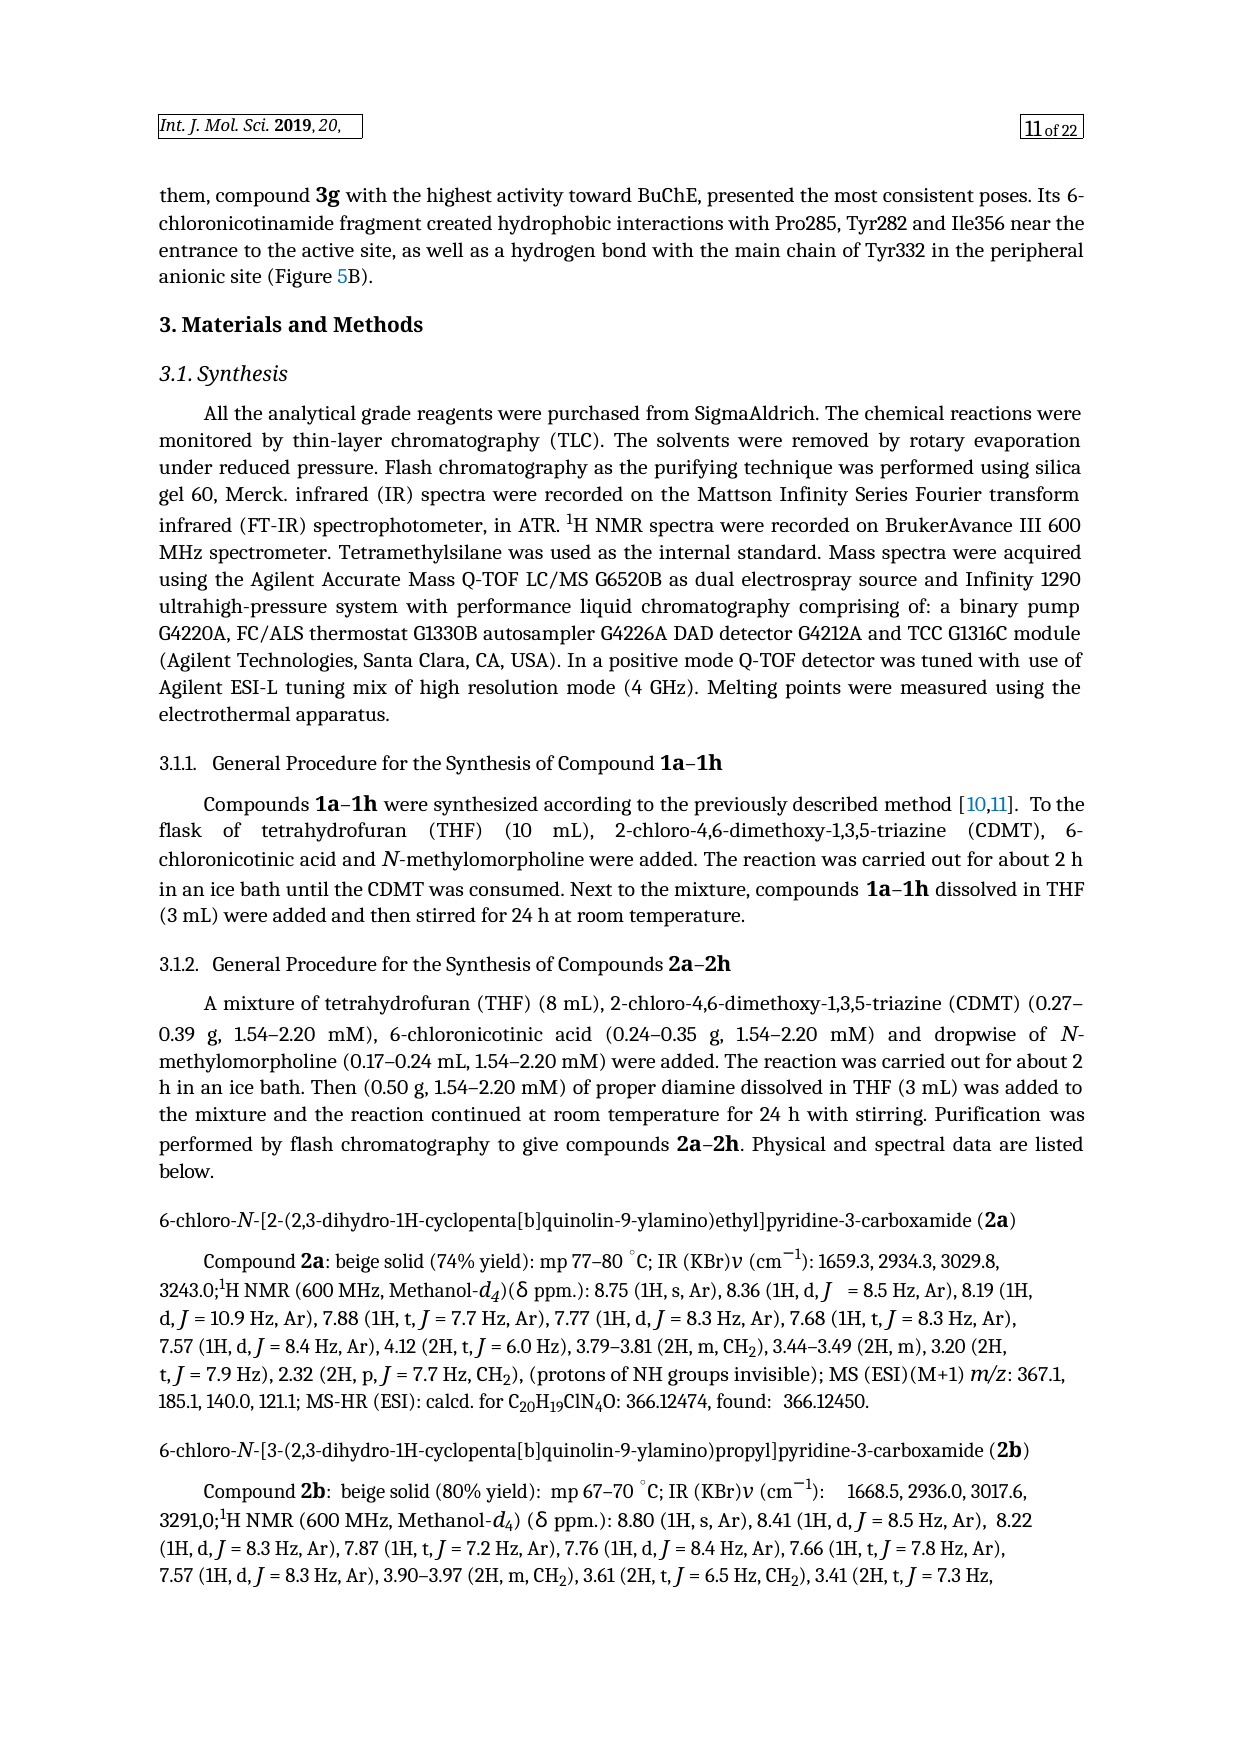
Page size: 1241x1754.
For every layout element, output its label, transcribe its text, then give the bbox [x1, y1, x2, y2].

text 3291,0;1H NMR (600 MHz, Methanol-d4) (δ ppm.): 8.80 (1H, s, Ar), 8.41 (1H, d, J = 8.5 Hz, Ar), 8.22 [159, 1504, 1096, 1534]
text them, compound 3g with the highest activity toward BuChE, presented the most consistent poses. Its 6-chloronicotinamide fragment created hydrophobic interactions with Pro285, Tyr282 and Ile356 near the entrance to the active site, as well as a hydrogen bond with the main chain of Tyr332 in the peripheral anionic site (Figure 5B). [159, 181, 1085, 289]
subtitle Materials and Methods [159, 310, 1096, 339]
text 7.57 (1H, d, J = 8.3 Hz, Ar), 3.90–3.97 (2H, m, CH2), 3.61 (2H, t, J = 6.5 Hz, CH2), 3.41 (2H, t, J = 7.3 Hz, [159, 1561, 1096, 1590]
text (1H, d, J = 8.3 Hz, Ar), 7.87 (1H, t, J = 7.2 Hz, Ar), 7.76 (1H, d, J = 8.4 Hz, Ar), 7.66 (1H, t, J = 7.8 Hz, Ar), [159, 1534, 1096, 1561]
text d, J = 10.9 Hz, Ar), 7.88 (1H, t, J = 7.7 Hz, Ar), 7.77 (1H, d, J = 8.3 Hz, Ar), 7.68 (1H, t, J = 8.3 Hz, Ar), [159, 1304, 1096, 1331]
list General Procedure for the Synthesis of Compounds 2a–2h [159, 949, 1096, 977]
text Compounds 1a–1h were synthesized according to the previously described method [10,11]. To the flask of tetrahydrofuran (THF) (10 mL), 2-chloro-4,6-dimethoxy-1,3,5-triazine (CDMT), 6-chloronicotinic acid and N-methylomorpholine were added. The reaction was carried out for about 2 h in an ice bath until the CDMT was consumed. Next to the mixture, compounds 1a–1h dissolved in THF (3 mL) were added and then stirred for 24 h at room temperature. [159, 789, 1085, 927]
list General Procedure for the Synthesis of Compound 1a–1h [159, 748, 1096, 777]
text 6-chloro-N-[3-(2,3-dihydro-1H-cyclopenta[b]quinolin-9-ylamino)propyl]pyridine-3-carboxamide (2b) Compound 2b: beige solid (80% yield): mp 67–70 ◦C; IR (KBr)v (cm−1): 1668.5, 2936.0, 3017.6, [159, 1423, 1096, 1504]
text 3243.0;1H NMR (600 MHz, Methanol-d4)(δ ppm.): 8.75 (1H, s, Ar), 8.36 (1H, d, J = 8.5 Hz, Ar), 8.19 (1H, [159, 1274, 1096, 1304]
text All the analytical grade reagents were purchased from SigmaAldrich. The chemical reactions were monitored by thin-layer chromatography (TLC). The solvents were removed by rotary evaporation under reduced pressure. Flash chromatography as the purifying technique was performed using silica gel 60, Merck. infrared (IR) spectra were recorded on the Mattson Infinity Series Fourier transform infrared (FT-IR) spectrophotometer, in ATR. 1H NMR spectra were recorded on BrukerAvance III 600 MHz spectrometer. Tetramethylsilane was used as the internal standard. Mass spectra were acquired using the Agilent Accurate Mass Q-TOF LC/MS G6520B as dual electrospray source and Infinity 1290 ultrahigh-pressure system with performance liquid chromatography comprising of: a binary pump G4220A, FC/ALS thermostat G1330B autosampler G4226A DAD detector G4212A and TCC G1316C module (Agilent Technologies, Santa Clara, CA, USA). In a positive mode Q-TOF detector was tuned with use of Agilent ESI-L tuning mix of high resolution mode (4 GHz). Melting points were measured using the electrothermal apparatus. [158, 402, 1082, 727]
text A mixture of tetrahydrofuran (THF) (8 mL), 2-chloro-4,6-dimethoxy-1,3,5-triazine (CDMT) (0.27–0.39 g, 1.54–2.20 mM), 6-chloronicotinic acid (0.24–0.35 g, 1.54–2.20 mM) and dropwise of N-methylomorpholine (0.17–0.24 mL, 1.54–2.20 mM) were added. The reaction was carried out for about 2 h in an ice bath. Then (0.50 g, 1.54–2.20 mM) of proper diamine dissolved in THF (3 mL) was added to the mixture and the reaction continued at room temperature for 24 h with stirring. Purification was performed by flash chromatography to give compounds 2a–2h. Physical and spectral data are listed below. [158, 992, 1085, 1184]
text t, J = 7.9 Hz), 2.32 (2H, p, J = 7.7 Hz, CH2), (protons of NH groups invisible); MS (ESI)(M+1) m/z: 367.1, 185.1, 140.0, 121.1; MS-HR (ESI): calcd. for C20H19ClN4O: 366.12474, found: 366.12450. [158, 1359, 1096, 1416]
text 7.57 (1H, d, J = 8.4 Hz, Ar), 4.12 (2H, t, J = 6.0 Hz), 3.79–3.81 (2H, m, CH2), 3.44–3.49 (2H, m), 3.20 (2H, [159, 1331, 1096, 1359]
text 6-chloro-N-[2-(2,3-dihydro-1H-cyclopenta[b]quinolin-9-ylamino)ethyl]pyridine-3-carboxamide (2a) Compound 2a: beige solid (74% yield): mp 77–80 ◦C; IR (KBr)v (cm−1): 1659.3, 2934.3, 3029.8, [159, 1193, 1096, 1274]
list Synthesis [159, 359, 1096, 387]
